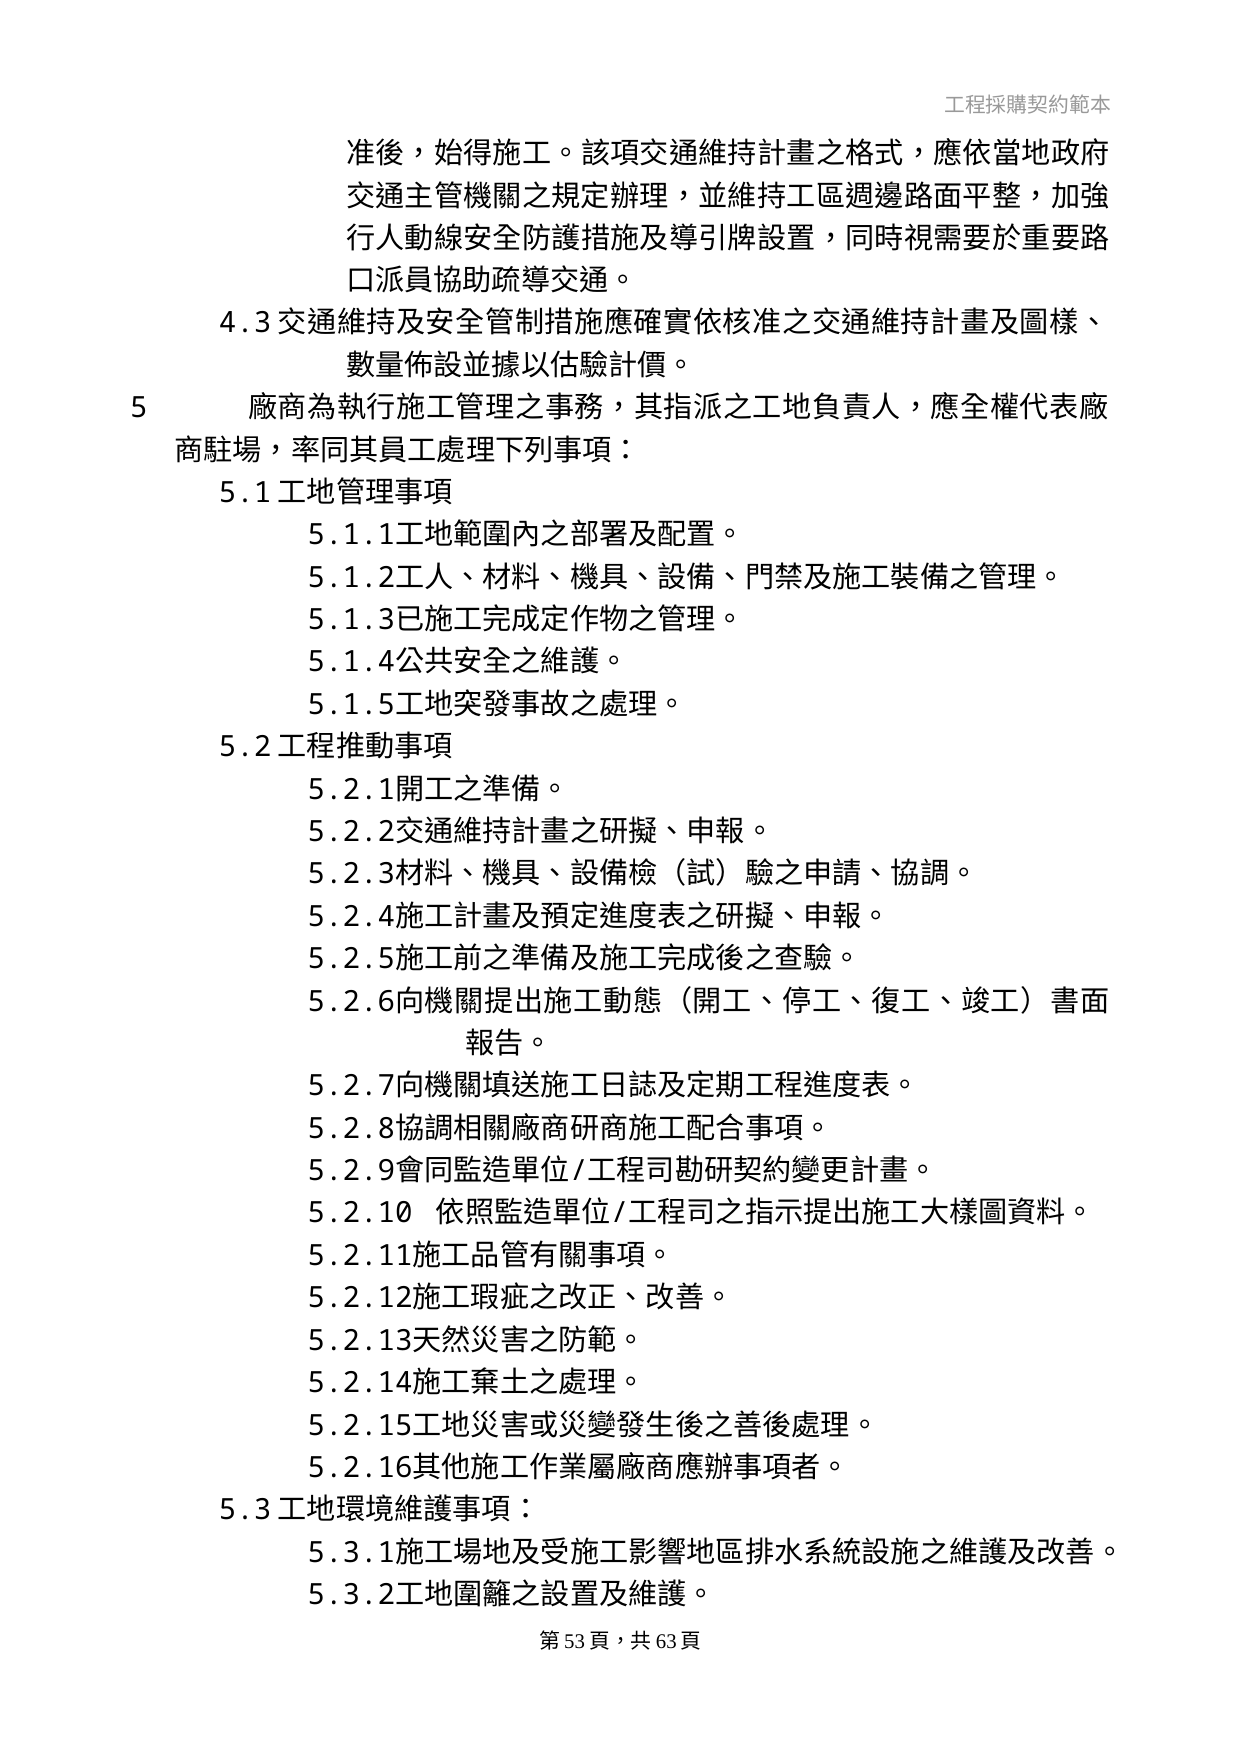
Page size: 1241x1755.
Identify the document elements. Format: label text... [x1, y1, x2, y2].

list 其他施工作業屬廠商應辦事項者。 [307, 1443, 1110, 1486]
list 協調相關廠商研商施工配合事項。 [307, 1104, 1110, 1147]
list 向機關提出施工動態（開工、停工、復工、竣工）書面報告。 [307, 977, 1110, 1062]
list 施工瑕疵之改正、改善。 [307, 1274, 1110, 1316]
list 廠商為執行施工管理之事務，其指派之工地負責人，應全權代表廠商駐場，率同其員工處理下列事項： [130, 384, 1110, 468]
list 開工之準備。 [307, 765, 1110, 808]
list 施工前之準備及施工完成後之查驗。 [307, 935, 1110, 977]
list 准後，始得施工。該項交通維持計畫之格式，應依當地政府交通主管機關之規定辦理，並維持工區週邊路面平整，加強行人動線安全防護措施及導引牌設置，同時視需要於重要路口派員協助疏導交通。 [218, 130, 1110, 299]
list 天然災害之防範。 [307, 1316, 1110, 1359]
list 施工計畫及預定進度表之研擬、申報。 [307, 892, 1110, 935]
list 工地範圍內之部署及配置。 [307, 511, 1110, 553]
list 工地管理事項 [218, 468, 1110, 511]
list 施工品管有關事項。 [307, 1231, 1110, 1274]
list 會同監造單位/工程司勘研契約變更計畫。 [307, 1147, 1110, 1189]
list 工地突發事故之處理。 [307, 680, 1110, 723]
list 工地環境維護事項： [218, 1486, 1110, 1528]
list 公共安全之維護。 [307, 638, 1110, 680]
list 工地圍籬之設置及維護。 [307, 1571, 1110, 1613]
list 施工棄土之處理。 [307, 1359, 1110, 1401]
list 交通維持及安全管制措施應確實依核准之交通維持計畫及圖樣、數量佈設並據以估驗計價。 [218, 299, 1110, 384]
list 材料、機具、設備檢（試）驗之申請、協調。 [307, 850, 1110, 892]
list 已施工完成定作物之管理。 [307, 596, 1110, 638]
list 工程推動事項 [218, 723, 1110, 765]
list 施工場地及受施工影響地區排水系統設施之維護及改善。 [307, 1528, 1110, 1571]
list 交通維持計畫之研擬、申報。 [307, 808, 1110, 850]
list 工地災害或災變發生後之善後處理。 [307, 1401, 1110, 1443]
list 向機關填送施工日誌及定期工程進度表。 [307, 1062, 1110, 1104]
list 工人、材料、機具、設備、門禁及施工裝備之管理。 [307, 553, 1110, 596]
list 依照監造單位/工程司之指示提出施工大樣圖資料。 [307, 1189, 1110, 1231]
